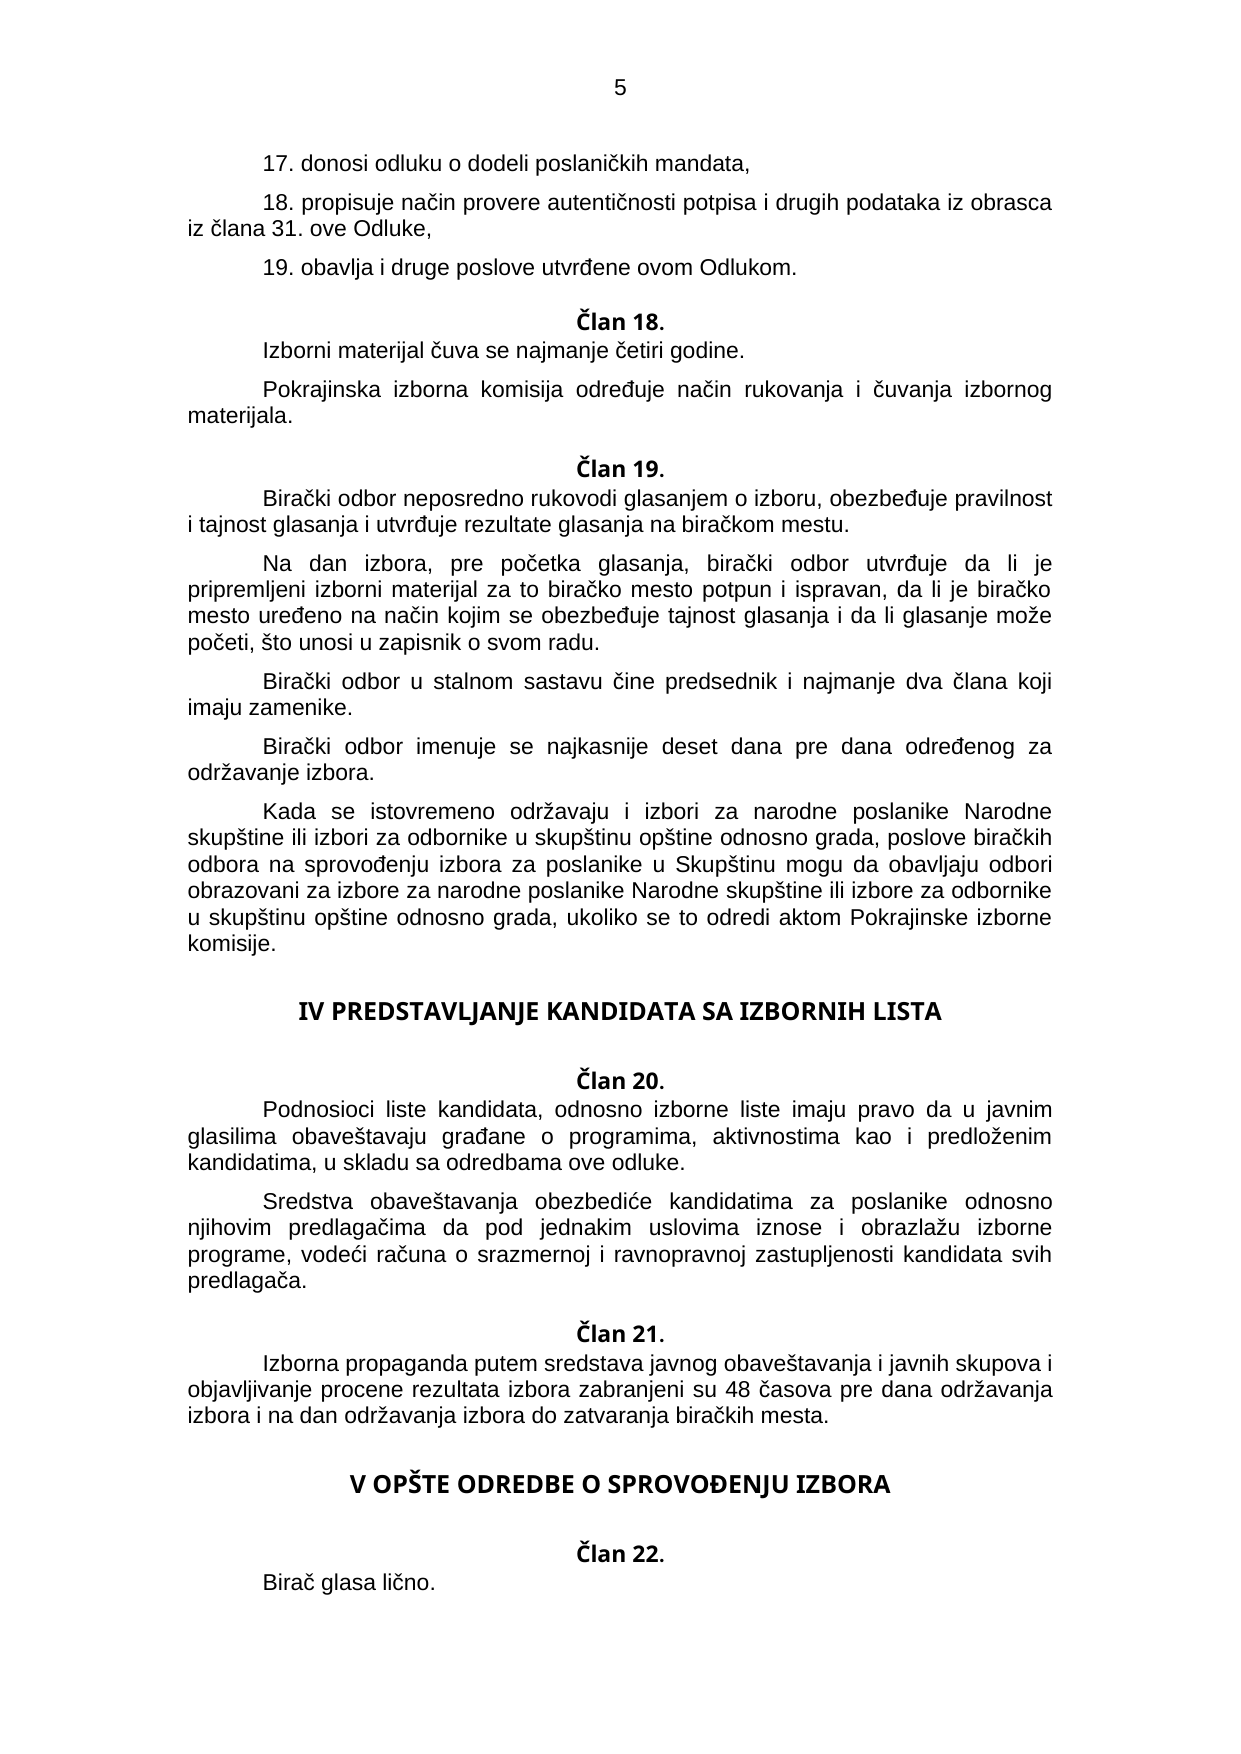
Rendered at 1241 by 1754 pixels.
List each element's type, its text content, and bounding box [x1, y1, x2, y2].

text Birač glasa lično. [187, 1569, 1053, 1595]
text 19. obavlja i druge poslove utvrđene ovom Odlukom. [187, 254, 1053, 280]
text 17. donosi odluku o dodeli poslaničkih mandata, [187, 150, 1053, 176]
text Birački odbor imenuje se najkasnije deset dana pre dana određenog za održavanje izbora. [187, 733, 1053, 786]
text Kada se istovremeno održavaju i izbori za narodne poslanike Narodne skupštine ili izbori za odbornike u skupštinu opštine odnosno grada, poslove biračkih odbora na sprovođenju izbora za poslanike u Skupštinu mogu da obavljaju odbori obrazovani za izbore za narodne poslanike Narodne skupštine ili izbore za odbornike u skupštinu opštine odnosno grada, ukoliko se to odredi aktom Pokrajinske izborne komisije. [187, 798, 1053, 956]
text IV PREDSTAVLjANjE KANDIDATA SA IZBORNIH LISTA [262, 994, 978, 1028]
text Član 20. [262, 1065, 978, 1096]
text Birački odbor u stalnom sastavu čine predsednik i najmanje dva člana koji imaju zamenike. [187, 668, 1053, 720]
text Član 18. [262, 305, 978, 337]
text Birački odbor neposredno rukovodi glasanjem o izboru, obezbeđuje pravilnost i tajnost glasanja i utvrđuje rezultate glasanja na biračkom mestu. [187, 484, 1053, 537]
text Izborna propaganda putem sredstava javnog obaveštavanja i javnih skupova i objavljivanje procene rezultata izbora zabranjeni su 48 časova pre dana održavanja izbora i na dan održavanja izbora do zatvaranja biračkih mesta. [187, 1350, 1053, 1429]
text Pokrajinska izborna komisija određuje način rukovanja i čuvanja izbornog materijala. [187, 376, 1053, 428]
text Član 22. [262, 1538, 978, 1569]
text Član 21. [262, 1318, 978, 1350]
text Podnosioci liste kandidata, odnosno izborne liste imaju pravo da u javnim glasilima obaveštavaju građane o programima, aktivnostima kao i predloženim kandidatima, u skladu sa odredbama ove odluke. [187, 1096, 1053, 1176]
text Član 19. [262, 453, 978, 484]
text Na dan izbora, pre početka glasanja, birački odbor utvrđuje da li je pripremljeni izborni materijal za to biračko mesto potpun i ispravan, da li je biračko mesto uređeno na način kojim se obezbeđuje tajnost glasanja i da li glasanje može početi, što unosi u zapisnik o svom radu. [187, 550, 1053, 655]
text V OPŠTE ODREDBE O SPROVOĐENjU IZBORA [262, 1466, 978, 1500]
text Sredstva obaveštavanja obezbediće kandidatima za poslanike odnosno njihovim predlagačima da pod jednakim uslovima iznose i obrazlažu izborne programe, vodeći računa o srazmernoj i ravnopravnoj zastupljenosti kandidata svih predlagača. [187, 1188, 1053, 1293]
text 18. propisuje način provere autentičnosti potpisa i drugih podataka iz obrasca iz člana 31. ove Odluke, [187, 189, 1053, 242]
text Izborni materijal čuva se najmanje četiri godine. [187, 337, 1053, 363]
